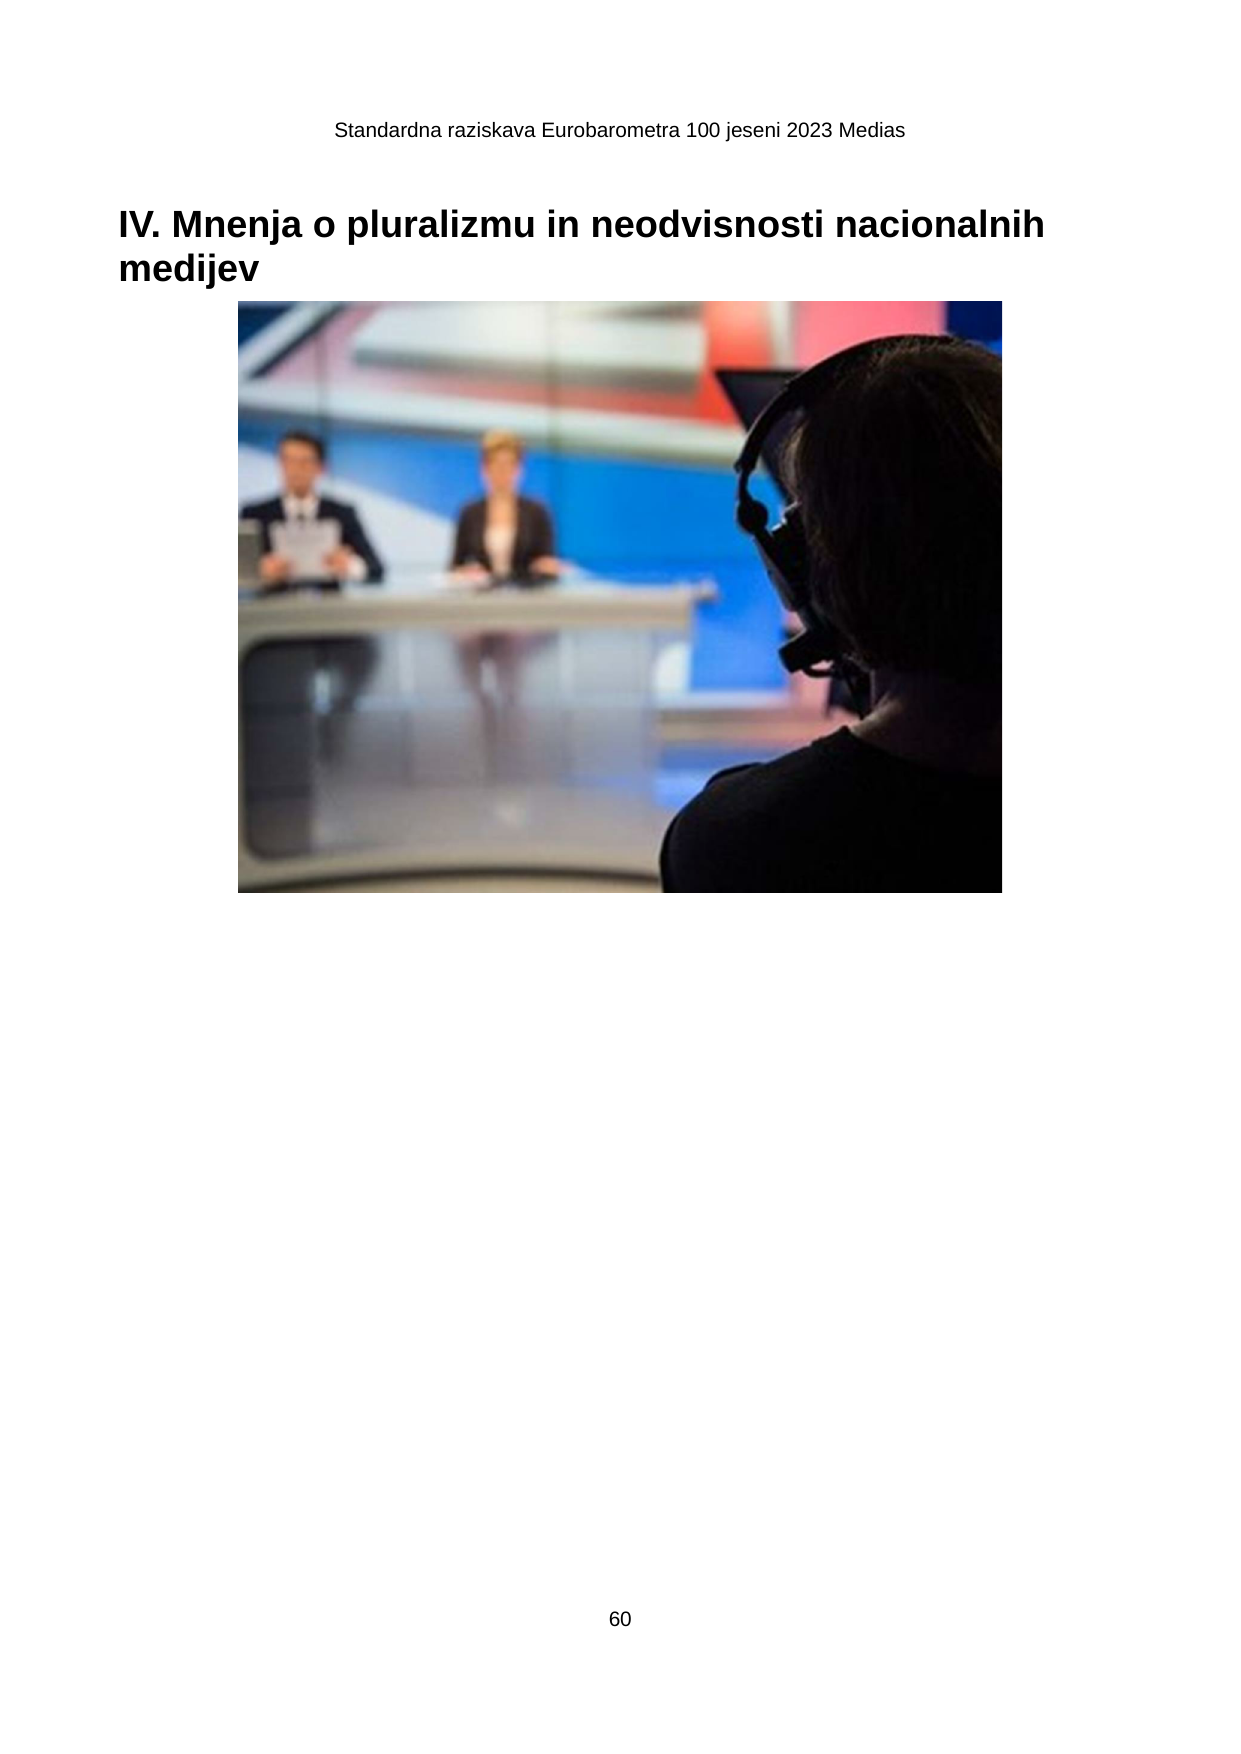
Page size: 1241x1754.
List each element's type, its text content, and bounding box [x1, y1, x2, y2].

picture [238, 301, 1003, 893]
subtitle IV. Mnenja o pluralizmu in neodvisnosti nacionalnih medijev [118, 202, 1122, 289]
